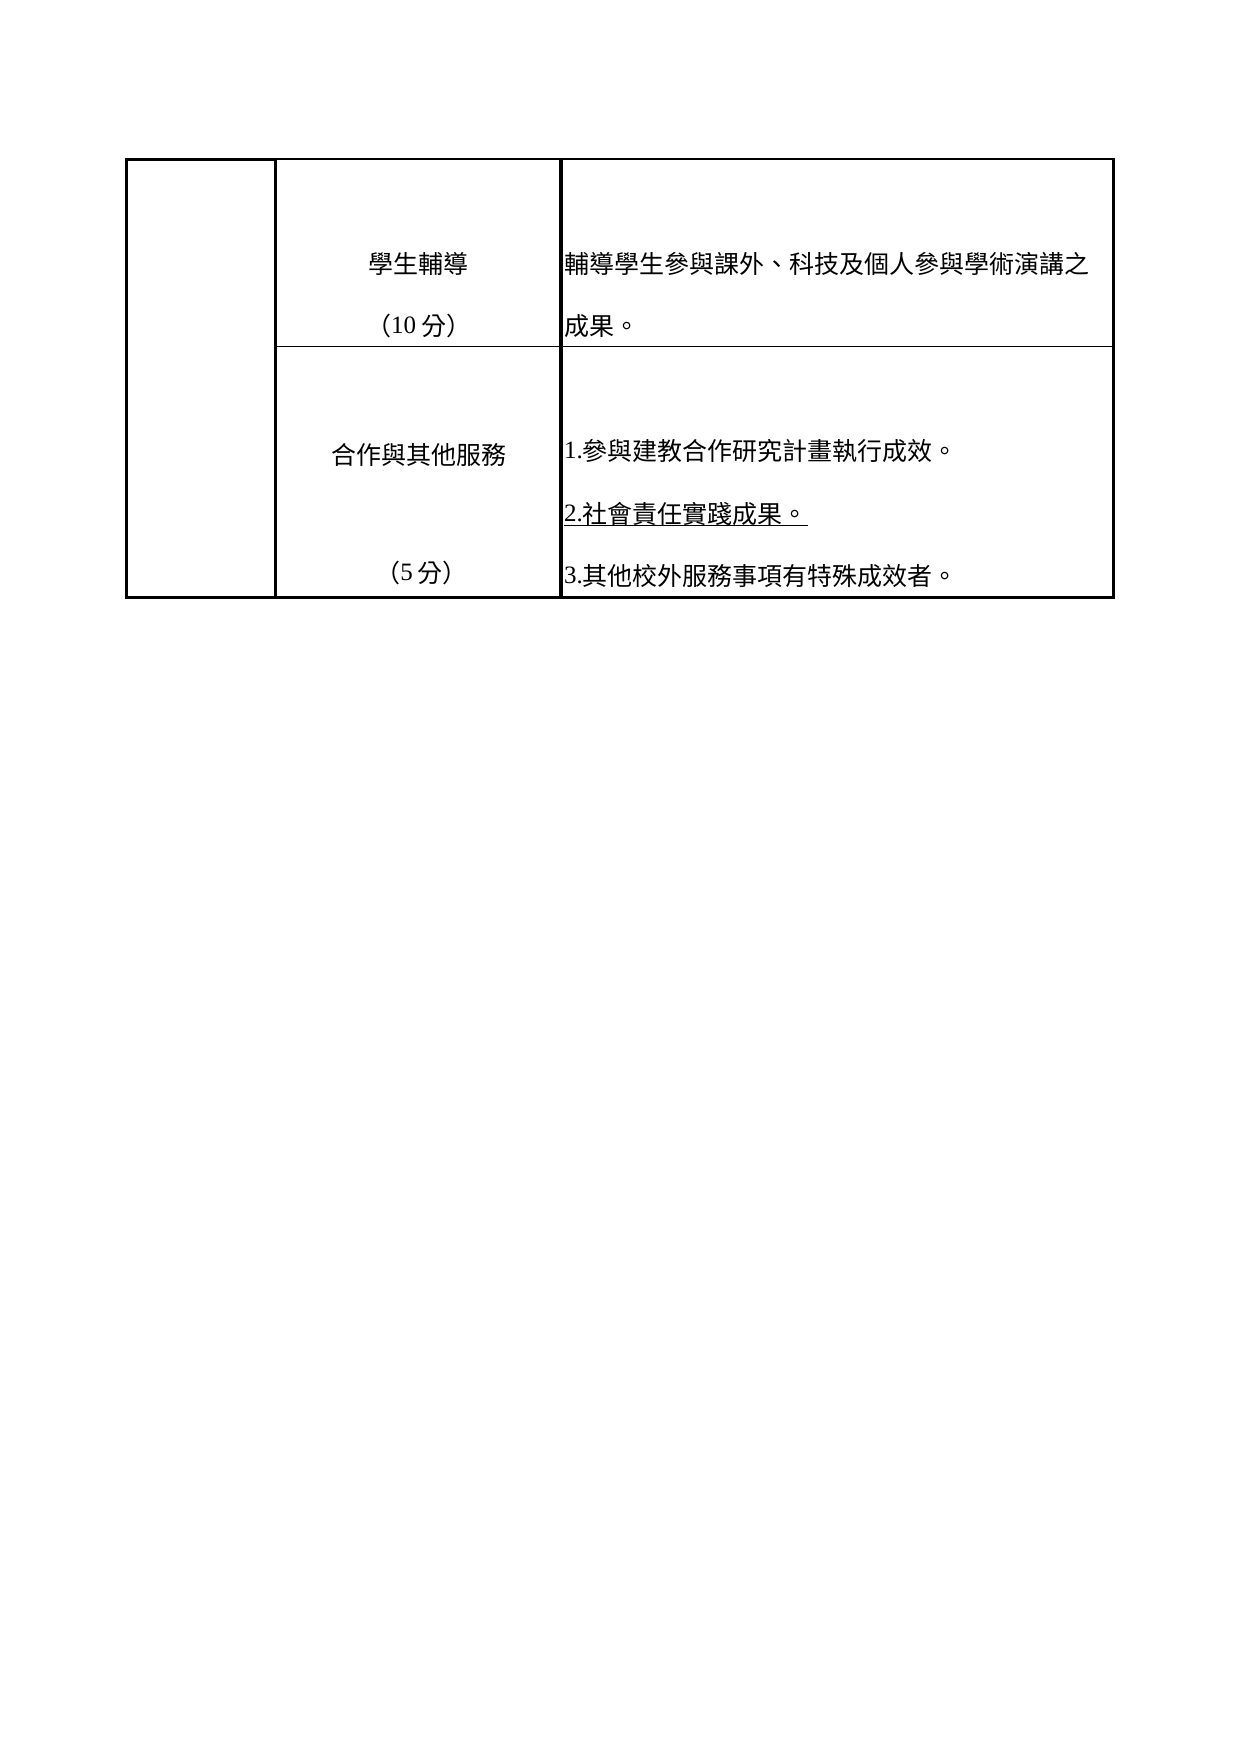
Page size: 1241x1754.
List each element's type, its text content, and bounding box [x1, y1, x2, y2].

table_cell 合作與其他服務 （5分） [277, 347, 559, 596]
table_cell [128, 161, 274, 596]
table_cell 1.參與建教合作研究計畫執行成效。 2.社會責任實踐成果。 3.其他校外服務事項有特殊成效者。 [563, 347, 1112, 596]
table_cell 輔導學生參與課外、科技及個人參與學術演講之成果。 [563, 160, 1112, 346]
table_cell 學生輔導 （10分） [277, 160, 559, 346]
